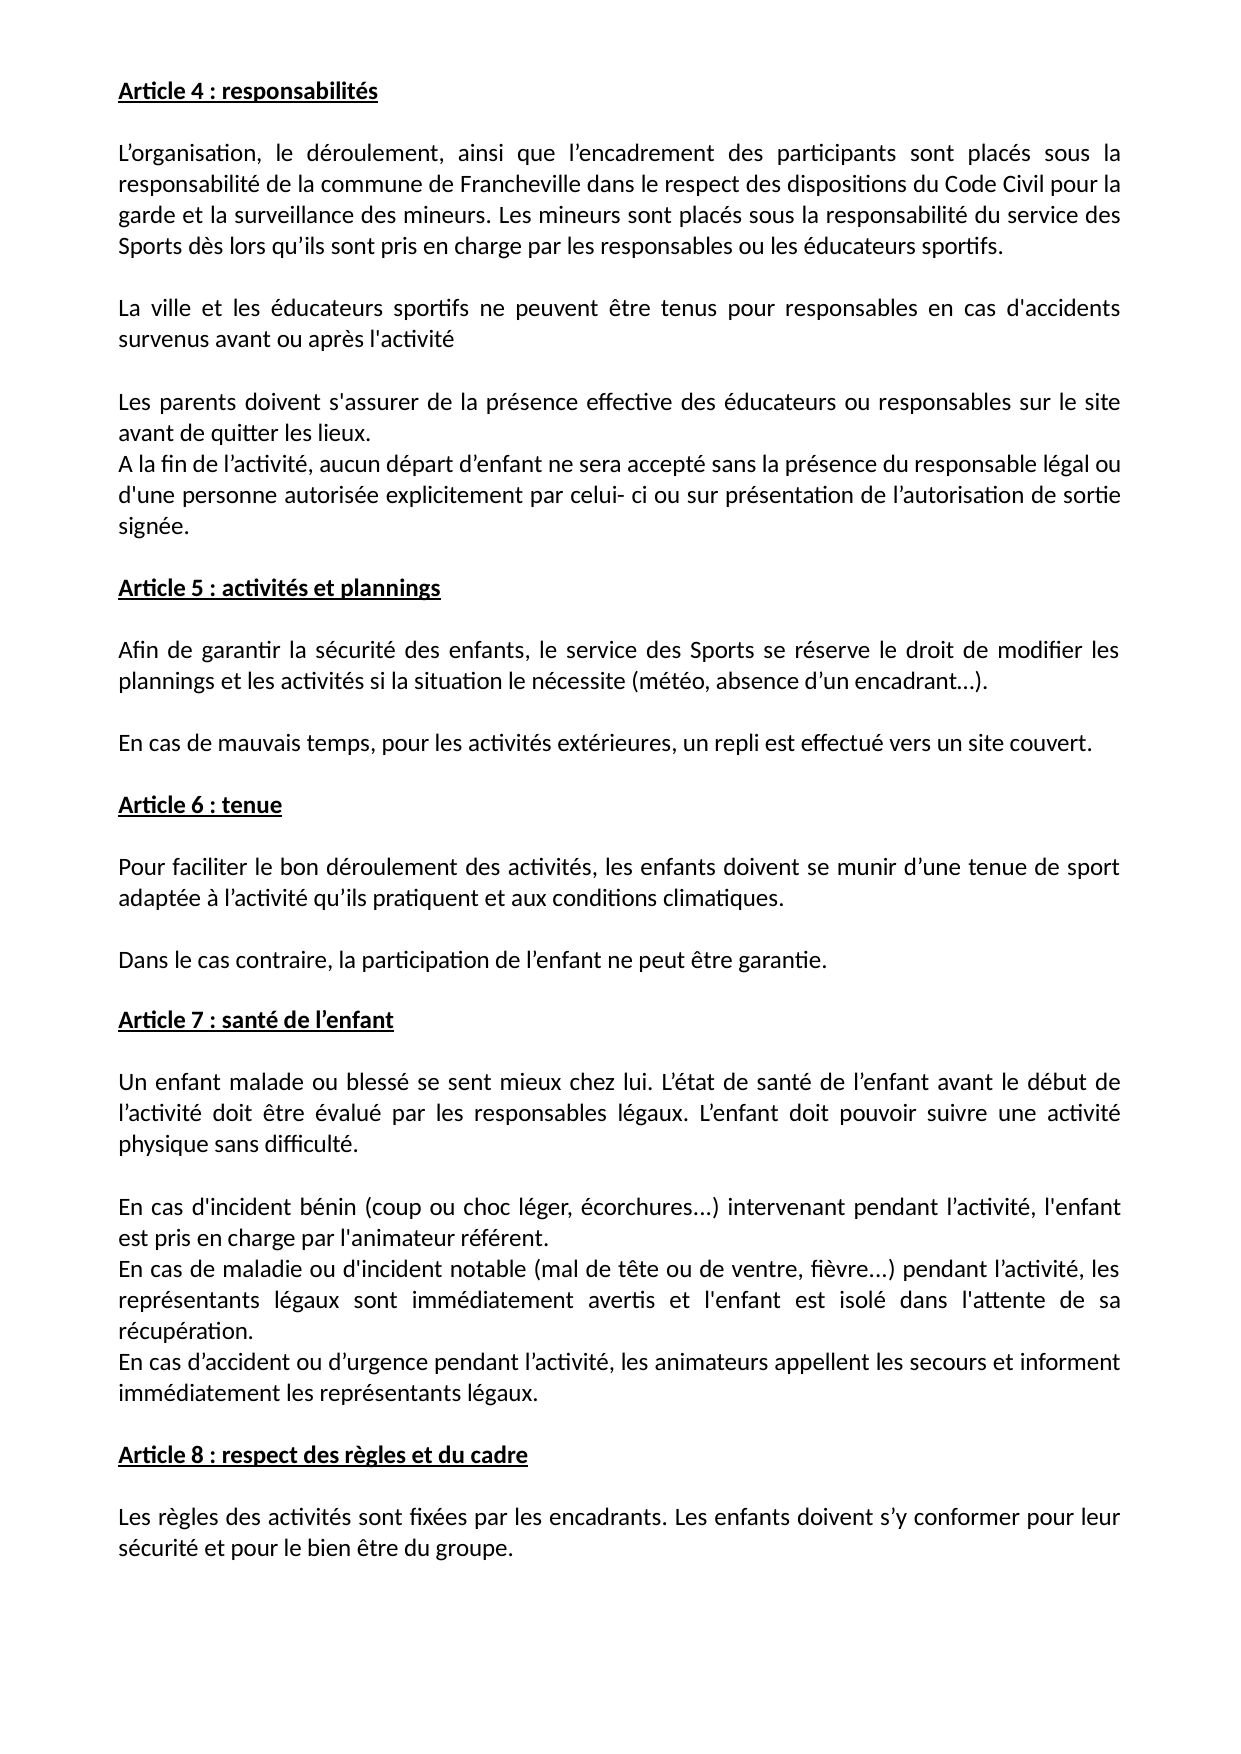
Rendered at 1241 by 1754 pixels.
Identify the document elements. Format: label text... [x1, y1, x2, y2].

text Les parents doivent s'assurer de la présence effective des éducateurs ou responsables sur le site avant de quitter les lieux. [118, 385, 1122, 447]
text L’organisation, le déroulement, ainsi que l’encadrement des participants sont placés sous la responsabilité de la commune de Francheville dans le respect des dispositions du Code Civil pour la garde et la surveillance des mineurs. Les mineurs sont placés sous la responsabilité du service des Sports dès lors qu’ils sont pris en charge par les responsables ou les éducateurs sportifs. [118, 137, 1122, 261]
text A la fin de l’activité, aucun départ d’enfant ne sera accepté sans la présence du responsable légal ou d'une personne autorisée explicitement par celui- ci ou sur présentation de l’autorisation de sortie signée. [118, 447, 1122, 541]
text La ville et les éducateurs sportifs ne peuvent être tenus pour responsables en cas d'accidents survenus avant ou après l'activité [118, 292, 1122, 354]
text Un enfant malade ou blessé se sent mieux chez lui. L’état de santé de l’enfant avant le début de l’activité doit être évalué par les responsables légaux. L’enfant doit pouvoir suivre une activité physique sans difficulté. [118, 1066, 1122, 1159]
text Dans le cas contraire, la participation de l’enfant ne peut être garantie. [118, 944, 1122, 975]
text Article 7 : santé de l’enfant [118, 1004, 1122, 1035]
text En cas de mauvais temps, pour les activités extérieures, un repli est effectué vers un site couvert. [118, 727, 1122, 758]
text Pour faciliter le bon déroulement des activités, les enfants doivent se munir d’une tenue de sport adaptée à l’activité qu’ils pratiquent et aux conditions climatiques. [118, 851, 1122, 913]
text Article 6 : tenue [118, 789, 1122, 820]
text En cas d’accident ou d’urgence pendant l’activité, les animateurs appellent les secours et informent immédiatement les représentants légaux. [118, 1346, 1122, 1408]
text Les règles des activités sont fixées par les encadrants. Les enfants doivent s’y conformer pour leur sécurité et pour le bien être du groupe. [118, 1501, 1122, 1563]
text Article 5 : activités et plannings [118, 572, 1122, 603]
text Article 8 : respect des règles et du cadre [118, 1439, 1122, 1470]
text Article 4 : responsabilités [118, 75, 1122, 106]
text Afin de garantir la sécurité des enfants, le service des Sports se réserve le droit de modifier les plannings et les activités si la situation le nécessite (météo, absence d’un encadrant…). [118, 634, 1122, 696]
text En cas de maladie ou d'incident notable (mal de tête ou de ventre, fièvre...) pendant l’activité, les représentants légaux sont immédiatement avertis et l'enfant est isolé dans l'attente de sa récupération. [118, 1253, 1122, 1346]
text En cas d'incident bénin (coup ou choc léger, écorchures...) intervenant pendant l’activité, l'enfant est pris en charge par l'animateur référent. [118, 1191, 1122, 1253]
